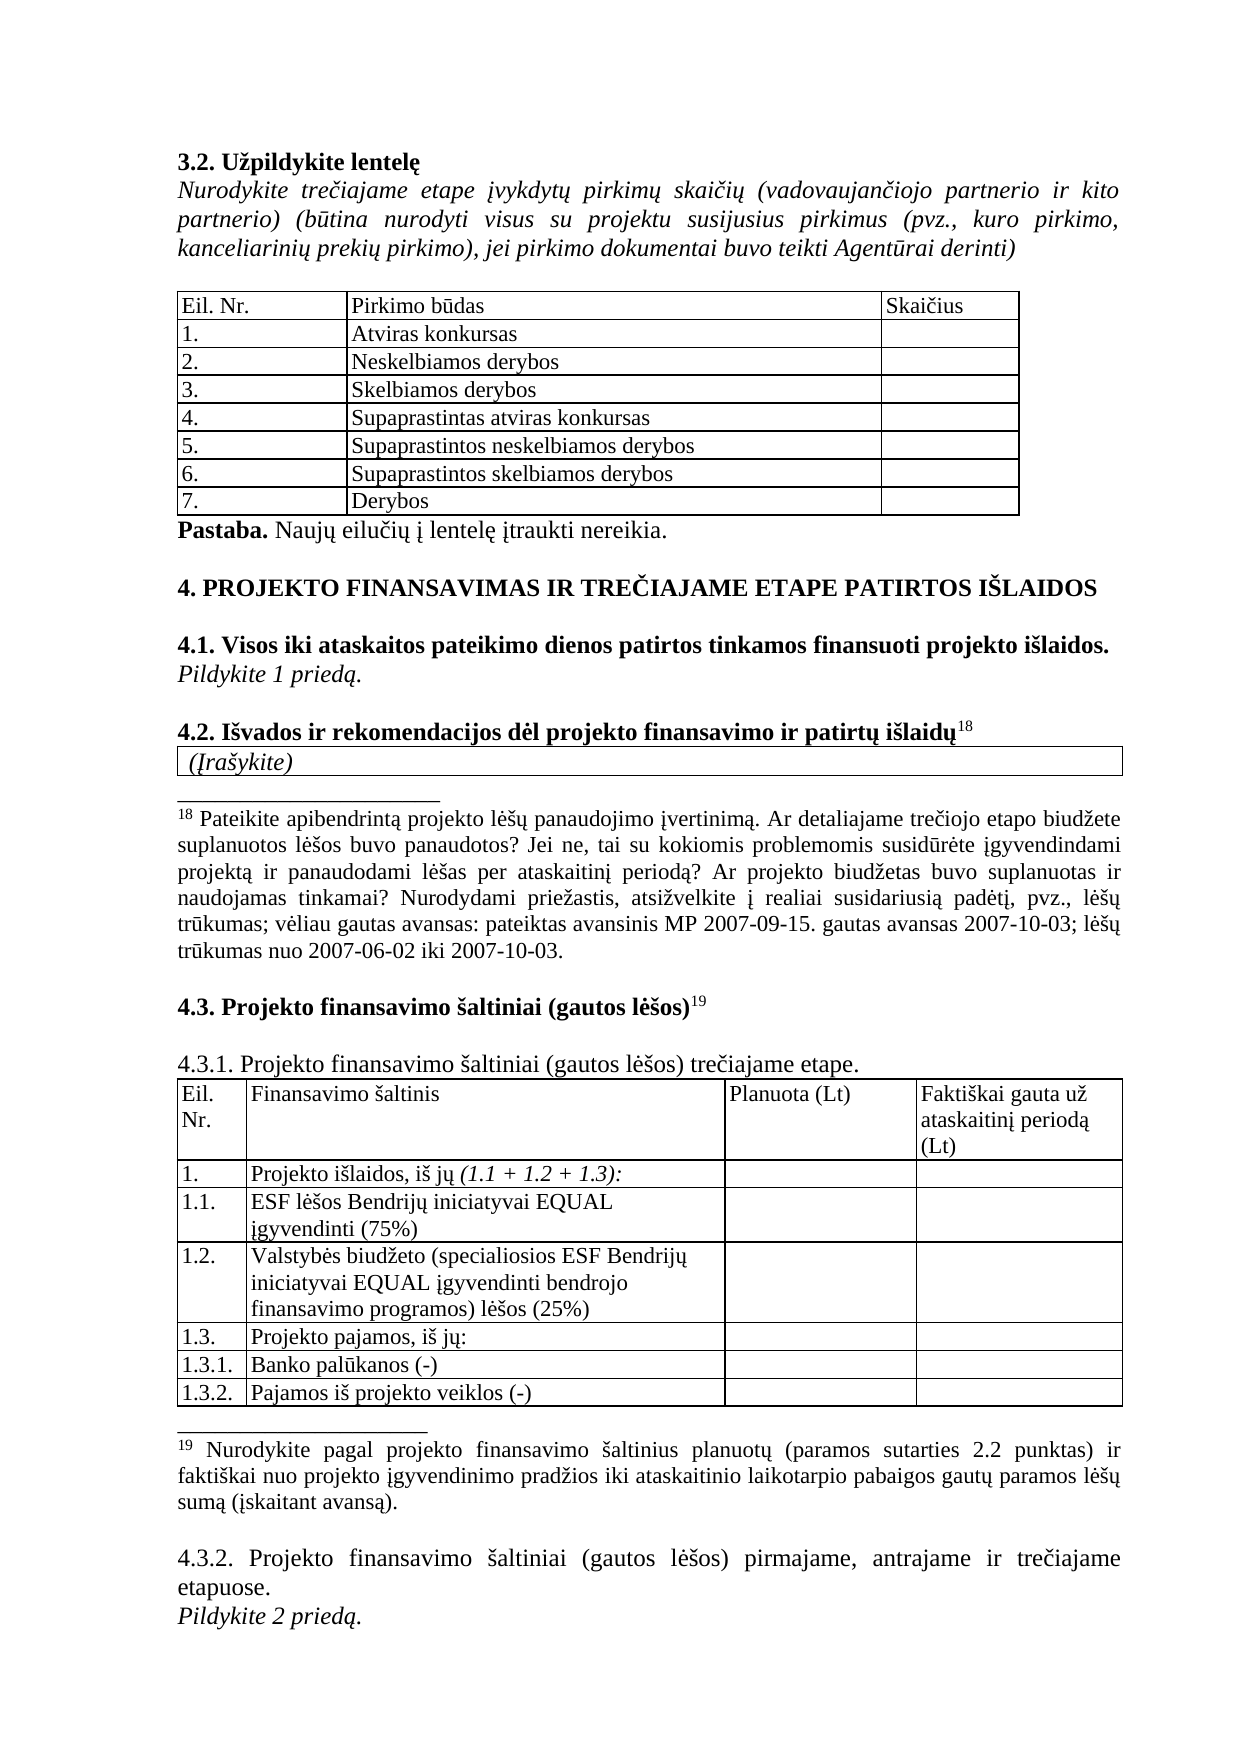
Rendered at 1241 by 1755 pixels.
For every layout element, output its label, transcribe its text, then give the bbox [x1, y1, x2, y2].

table_cell Supaprastintos neskelbiamos derybos [348, 432, 881, 458]
text 4.1. Visos iki ataskaitos pateikimo dienos patirtos tinkamos finansuoti projekto išlaidos. [177, 631, 1122, 659]
text Pildykite 1 priedą. [177, 659, 1122, 688]
table_cell 6. [178, 460, 346, 486]
table_header Planuota (Lt) [726, 1080, 916, 1159]
text 4.2. Išvados ir rekomendacijos dėl projekto finansavimo ir patirtų išlaidų18 [177, 717, 1122, 746]
table_cell Pajamos iš projekto veiklos (-) [247, 1379, 724, 1405]
table_header (Įrašykite) [178, 747, 1122, 775]
table_cell [726, 1379, 916, 1405]
table_header Finansavimo šaltinis [247, 1080, 724, 1159]
table_cell 1.1. [178, 1188, 246, 1241]
table_cell [882, 320, 1018, 346]
table_cell Projekto išlaidos, iš jų (1.1 + 1.2 + 1.3): [247, 1161, 724, 1187]
table_cell 1. [178, 1161, 246, 1187]
table_cell [726, 1323, 916, 1349]
table_cell [917, 1188, 1122, 1241]
table_cell 1. [178, 320, 346, 346]
table_cell 7. [178, 488, 346, 514]
table_cell Valstybės biudžeto (specialiosios ESF Bendrijų iniciatyvai EQUAL įgyvendinti bendrojo finansavimo programos) lėšos (25%) [247, 1243, 724, 1322]
table_cell 5. [178, 432, 346, 458]
text Nurodykite trečiajame etape įvykdytų pirkimų skaičių (vadovaujančiojo partnerio ir kito partnerio) (būtina nurodyti visus su projektu susijusius pirkimus (pvz., kuro pirkimo, kanceliarinių prekių pirkimo), jei pirkimo dokumentai buvo teikti Agentūrai derinti) [177, 176, 1122, 262]
table_cell 2. [178, 348, 346, 374]
table_cell Supaprastintos skelbiamos derybos [348, 460, 881, 486]
table_cell ESF lėšos Bendrijų iniciatyvai EQUAL įgyvendinti (75%) [247, 1188, 724, 1241]
text 3.2. Užpildykite lentelę [177, 147, 1122, 176]
table_cell 1.3.2. [178, 1379, 246, 1405]
table_cell Derybos [348, 488, 881, 514]
text 4.3.2. Projekto finansavimo šaltiniai (gautos lėšos) pirmajame, antrajame ir trečiajame etapuose. [177, 1543, 1122, 1601]
table_cell Atviras konkursas [348, 320, 881, 346]
text 19 Nurodykite pagal projekto finansavimo šaltinius planuotų (paramos sutarties 2.2 punktas) ir faktiškai nuo projekto įgyvendinimo pradžios iki ataskaitinio laikotarpio pabaigos gautų paramos lėšų sumą (įskaitant avansą). [177, 1436, 1122, 1515]
table_cell [917, 1161, 1122, 1187]
table_cell Skelbiamos derybos [348, 376, 881, 402]
table_cell [917, 1379, 1122, 1405]
table_cell Supaprastintas atviras konkursas [348, 404, 881, 430]
table_cell 1.2. [178, 1243, 246, 1322]
text Pildykite 2 priedą. [177, 1601, 1122, 1630]
table_cell [882, 460, 1018, 486]
table_cell [726, 1243, 916, 1322]
table_cell [917, 1323, 1122, 1349]
table_cell 4. [178, 404, 346, 430]
table_cell [882, 348, 1018, 374]
text ____________________ [177, 1407, 1122, 1436]
table_cell 1.3. [178, 1323, 246, 1349]
text _____________________ [177, 776, 1122, 805]
table_cell [726, 1351, 916, 1377]
table_cell Neskelbiamos derybos [348, 348, 881, 374]
table_header Faktiškai gauta už ataskaitinį periodą (Lt) [917, 1080, 1122, 1159]
table_cell [917, 1351, 1122, 1377]
table_cell 1.3.1. [178, 1351, 246, 1377]
text 4.3. Projekto finansavimo šaltiniai (gautos lėšos)19 [177, 992, 1122, 1021]
table_cell 3. [178, 376, 346, 402]
text Pastaba. Naujų eilučių į lentelę įtraukti nereikia. [177, 516, 1122, 544]
table_cell [882, 432, 1018, 458]
table_header Pirkimo būdas [348, 292, 881, 318]
table_header Eil. Nr. [178, 292, 346, 318]
table_cell [726, 1188, 916, 1241]
text 18 Pateikite apibendrintą projekto lėšų panaudojimo įvertinimą. Ar detaliajame trečiojo etapo biudžete suplanuotos lėšos buvo panaudotos? Jei ne, tai su kokiomis problemomis susidūrėte įgyvendindami projektą ir panaudodami lėšas per ataskaitinį periodą? Ar projekto biudžetas buvo suplanuotas ir naudojamas tinkamai? Nurodydami priežastis, atsižvelkite į realiai susidariusią padėtį, pvz., lėšų trūkumas; vėliau gautas avansas: pateiktas avansinis MP 2007-09-15. gautas avansas 2007-10-03; lėšų trūkumas nuo 2007-06-02 iki 2007-10-03. [177, 805, 1122, 963]
table_header Eil. Nr. [178, 1080, 246, 1159]
table_cell [882, 376, 1018, 402]
table_cell [917, 1243, 1122, 1322]
table_cell [882, 404, 1018, 430]
table_cell [882, 488, 1018, 514]
text 4.3.1. Projekto finansavimo šaltiniai (gautos lėšos) trečiajame etape. [177, 1049, 1122, 1078]
text 4. PROJEKTO FINANSAVIMAS IR TREČIAJAME ETAPE PATIRTOS IŠLAIDOS [177, 573, 1122, 602]
table_header Skaičius [882, 292, 1018, 318]
table_cell Projekto pajamos, iš jų: [247, 1323, 724, 1349]
table_cell [726, 1161, 916, 1187]
table_cell Banko palūkanos (-) [247, 1351, 724, 1377]
